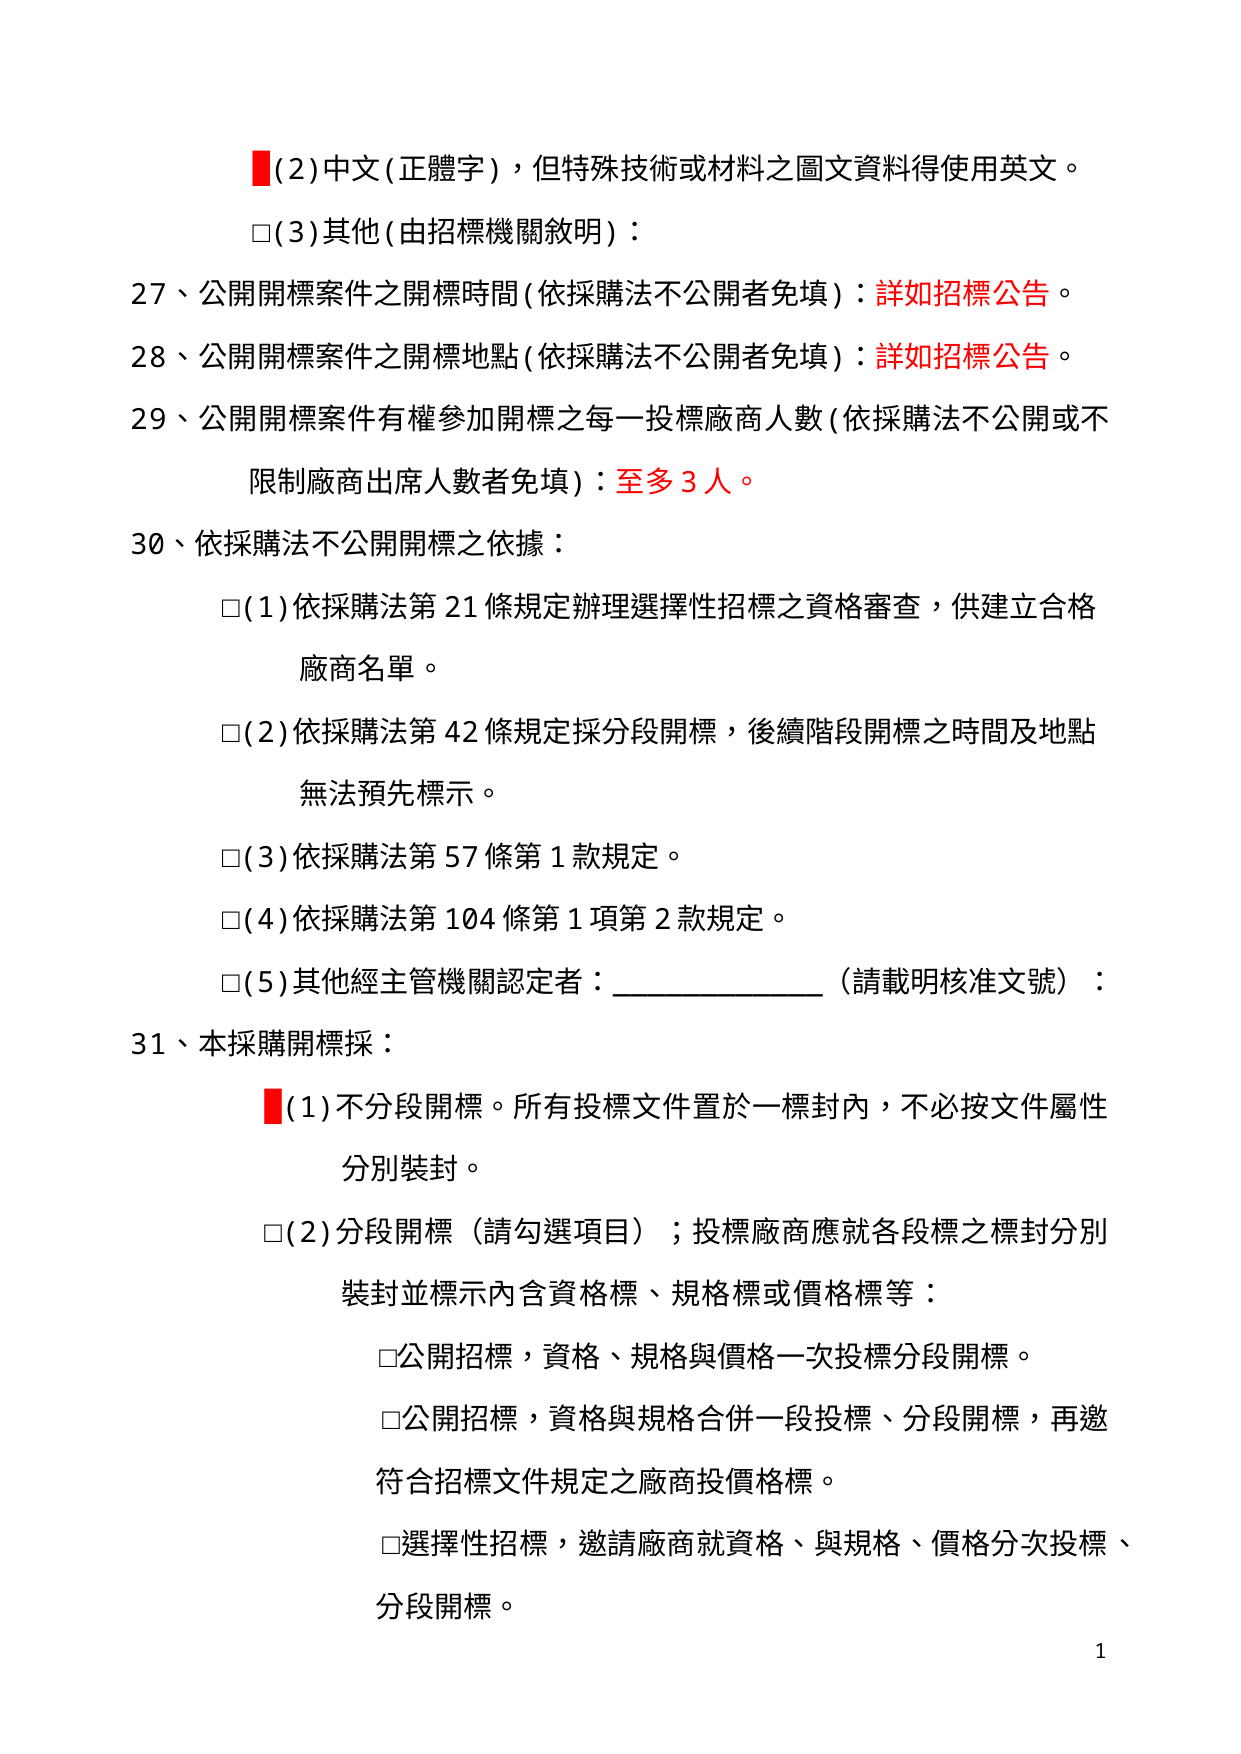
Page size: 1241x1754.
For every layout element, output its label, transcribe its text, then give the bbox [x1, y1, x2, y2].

text □公開招標，資格與規格合併一段投標、分段開標，再邀符合招標文件規定之廠商投價格標。 [187, 1375, 1110, 1500]
text █(2)中文(正體字)，但特殊技術或材料之圖文資料得使用英文。 [220, 125, 1110, 188]
text □(1)依採購法第21條規定辦理選擇性招標之資格審查，供建立合格廠商名單。 [222, 563, 1110, 688]
list 本採購開標採： [130, 1000, 1110, 1063]
text □選擇性招標，邀請廠商就資格、與規格、價格分次投標、分段開標。 [187, 1500, 1110, 1625]
text □(4)依採購法第104條第1項第2款規定。 [222, 875, 1110, 938]
text █(1)不分段開標。所有投標文件置於一標封內，不必按文件屬性分別裝封。 [264, 1063, 1110, 1188]
list 依採購法不公開開標之依據： [130, 500, 1110, 563]
text □(2)分段開標（請勾選項目）；投標廠商應就各段標之標封分別裝封並標示內含資格標、規格標或價格標等： [264, 1188, 1110, 1313]
text □(3)其他(由招標機關敘明)： [220, 188, 1110, 250]
list 公開開標案件有權參加開標之每一投標廠商人數(依採購法不公開或不限制廠商出席人數者免填)：至多3人。 [130, 375, 1110, 500]
text □(3)依採購法第57條第1款規定。 [222, 813, 1110, 875]
text □公開招標，資格、規格與價格一次投標分段開標。 [187, 1313, 1110, 1375]
list 公開開標案件之開標地點(依採購法不公開者免填)：詳如招標公告。 [130, 313, 1110, 375]
list 公開開標案件之開標時間(依採購法不公開者免填)：詳如招標公告。 [130, 250, 1110, 313]
text □(2)依採購法第42條規定採分段開標，後續階段開標之時間及地點無法預先標示。 [222, 688, 1110, 813]
text □(5)其他經主管機關認定者：____________（請載明核准文號）： [222, 938, 1110, 1000]
